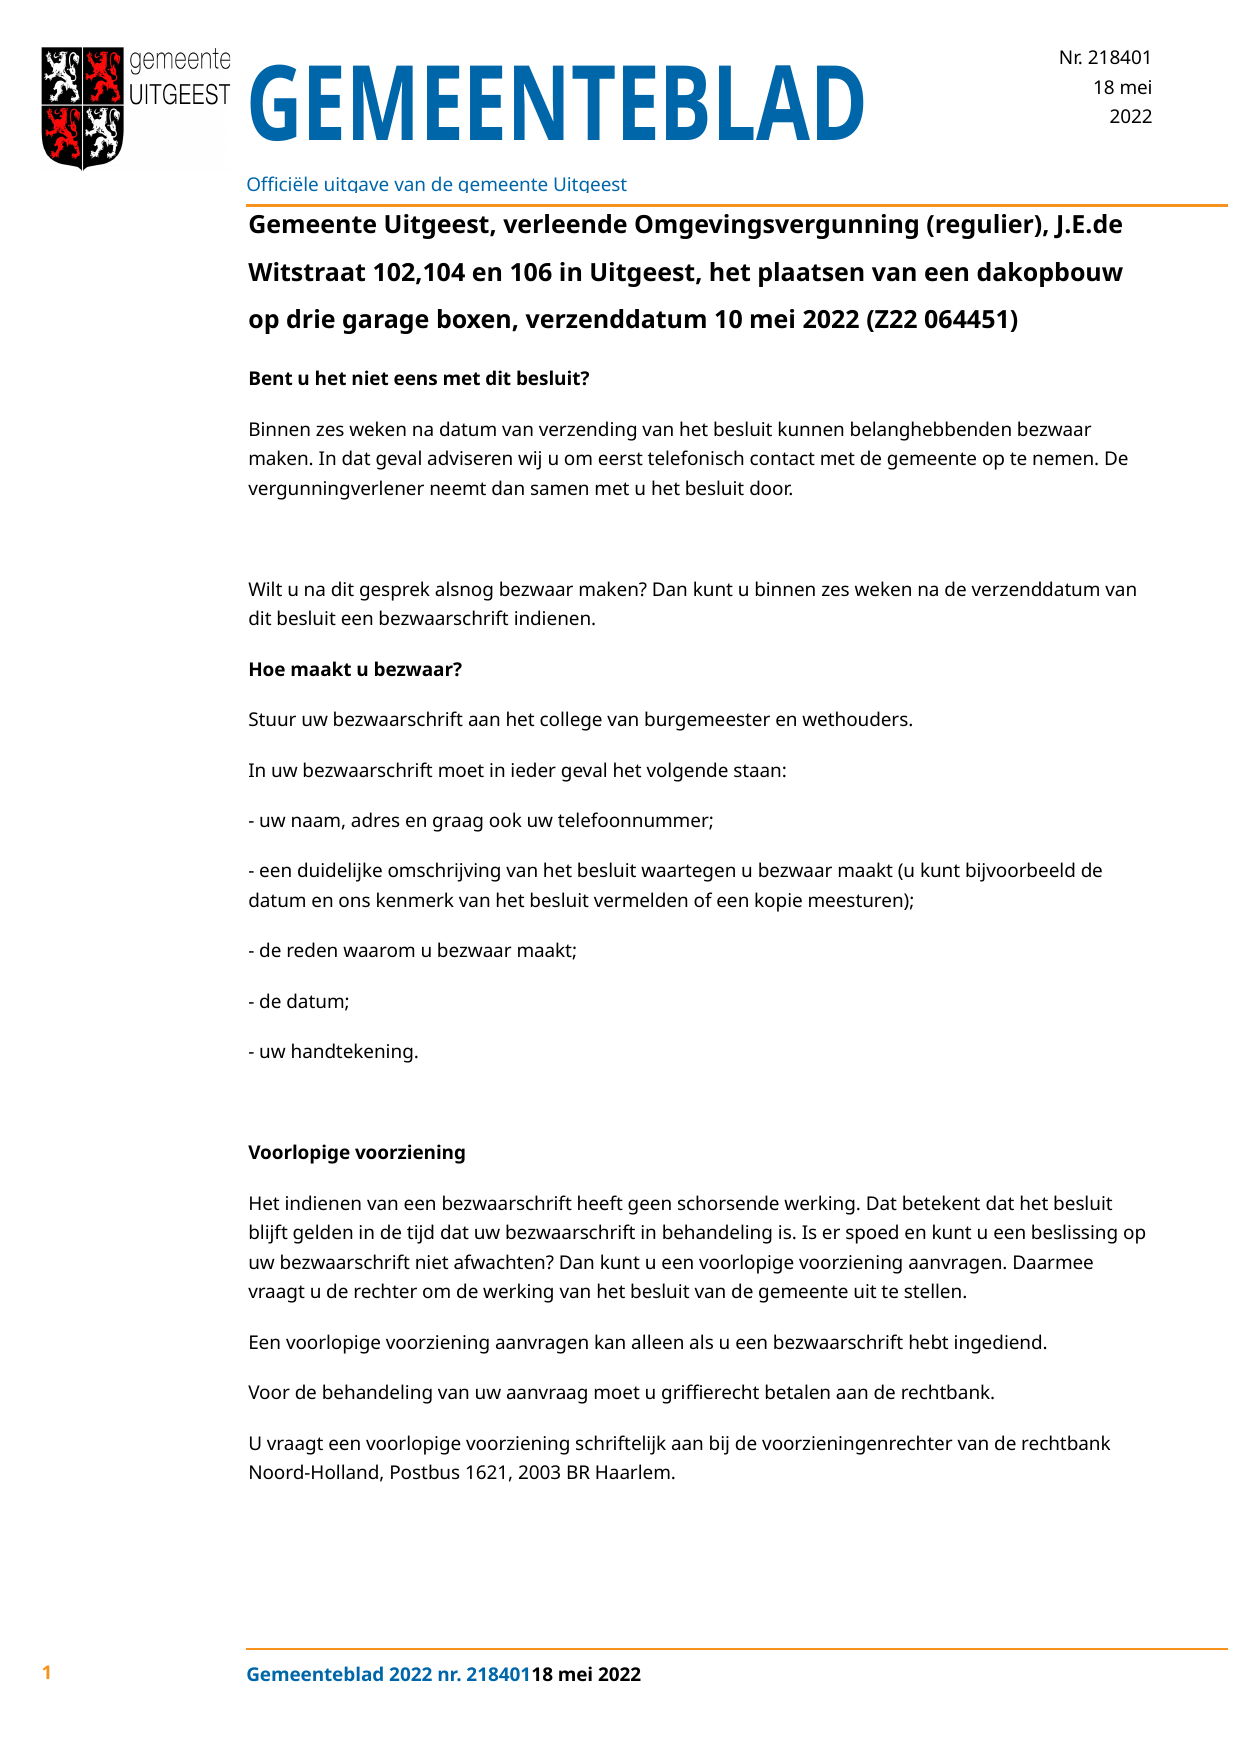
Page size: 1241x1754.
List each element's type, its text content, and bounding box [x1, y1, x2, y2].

text Gemeente Uitgeest, verleende Omgevingsvergunning (regulier), J.E.de Witstraat 102,104 en 106 in Uitgeest, het plaatsen van een dakopbouw op drie garage boxen, verzenddatum 10 mei 2022 (Z22 064451) [248, 207, 1152, 336]
text - de datum; [248, 988, 1152, 1014]
text In uw bezwaarschrift moet in ieder geval het volgende staan: [248, 757, 1152, 782]
text Wilt u na dit gesprek alsnog bezwaar maken? Dan kunt u binnen zes weken na de verzenddatum van dit besluit een bezwaarschrift indienen. [248, 576, 1152, 631]
text Stuur uw bezwaarschrift aan het college van burgemeester en wethouders. [248, 706, 1152, 732]
text Het indienen van een bezwaarschrift heeft geen schorsende werking. Dat betekent dat het besluit blijft gelden in de tijd dat uw bezwaarschrift in behandeling is. Is er spoed en kunt u een beslissing op uw bezwaarschrift niet afwachten? Dan kunt u een voorlopige voorziening aanvragen. Daarmee vraagt u de rechter om de werking van het besluit van de gemeente uit te stellen. [248, 1190, 1152, 1304]
text Bent u het niet eens met dit besluit? [248, 366, 1152, 391]
text Voorlopige voorziening [248, 1139, 1152, 1165]
text Een voorlopige voorziening aanvragen kan alleen als u een bezwaarschrift hebt ingediend. [248, 1329, 1152, 1354]
text - uw naam, adres en graag ook uw telefoonnummer; [248, 807, 1152, 833]
text Hoe maakt u bezwaar? [248, 656, 1152, 682]
text - de reden waarom u bezwaar maakt; [248, 938, 1152, 963]
text - een duidelijke omschrijving van het besluit waartegen u bezwaar maakt (u kunt bijvoorbeeld de datum en ons kenmerk van het besluit vermelden of een kopie meesturen); [248, 858, 1152, 913]
picture [41, 47, 231, 172]
text - uw handtekening. [248, 1038, 1152, 1064]
text U vraagt een voorlopige voorziening schriftelijk aan bij de voorzieningenrechter van de rechtbank Noord-Holland, Postbus 1621, 2003 BR Haarlem. [248, 1430, 1152, 1485]
text Voor de behandeling van uw aanvraag moet u griffierecht betalen aan de rechtbank. [248, 1379, 1152, 1405]
text Binnen zes weken na datum van verzending van het besluit kunnen belanghebbenden bezwaar maken. In dat geval adviseren wij u om eerst telefonisch contact met de gemeente op te nemen. De vergunningverlener neemt dan samen met u het besluit door. [248, 416, 1152, 501]
